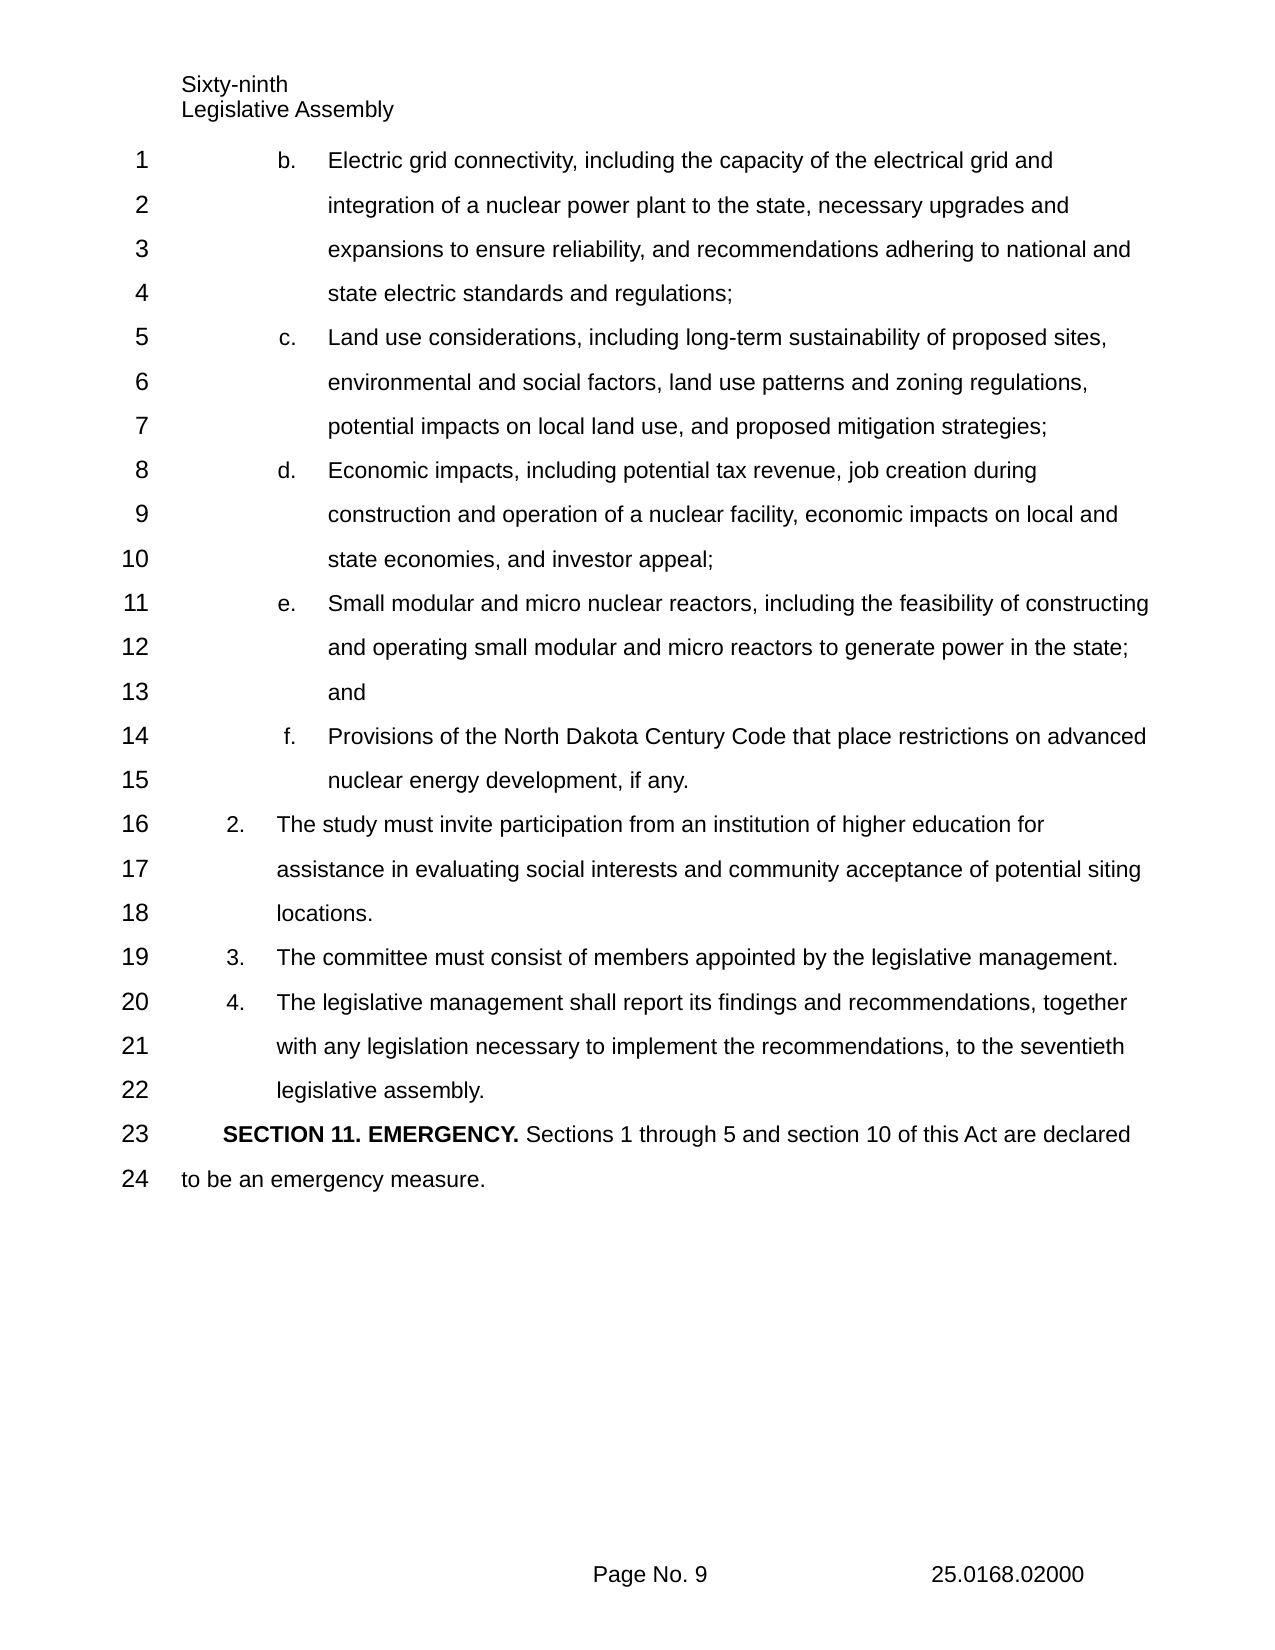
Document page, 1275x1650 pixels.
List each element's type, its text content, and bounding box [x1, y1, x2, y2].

text b. Electric grid connectivity, including the capacity of the electrical grid and integration of a nuclear power plant to the state, necessary upgrades and expansions to ensure reliability, and recommendations adhering to national and state electric standards and regulations; [181, 133, 1154, 310]
text SECTION 11. EMERGENCY. Sections 1 through 5 and section 10 of this Act are declared to be an emergency measure. [181, 1107, 1154, 1196]
text 2. The study must invite participation from an institution of higher education for assistance in evaluating social interests and community acceptance of potential siting locations. [181, 797, 1154, 930]
text f. Provisions of the North Dakota Century Code that place restrictions on advanced nuclear energy development, if any. [181, 709, 1154, 797]
text c. Land use considerations, including long-term sustainability of proposed sites, environmental and social factors, land use patterns and zoning regulations, potential impacts on local land use, and proposed mitigation strategies; [181, 310, 1154, 443]
text 3. The committee must consist of members appointed by the legislative management. [181, 930, 1154, 974]
text d. Economic impacts, including potential tax revenue, job creation during construction and operation of a nuclear facility, economic impacts on local and state economies, and investor appeal; [181, 443, 1154, 576]
text 4. The legislative management shall report its findings and recommendations, together with any legislation necessary to implement the recommendations, to the seventieth legislative assembly. [181, 974, 1154, 1107]
text e. Small modular and micro nuclear reactors, including the feasibility of constructing and operating small modular and micro reactors to generate power in the state; and [181, 576, 1154, 709]
